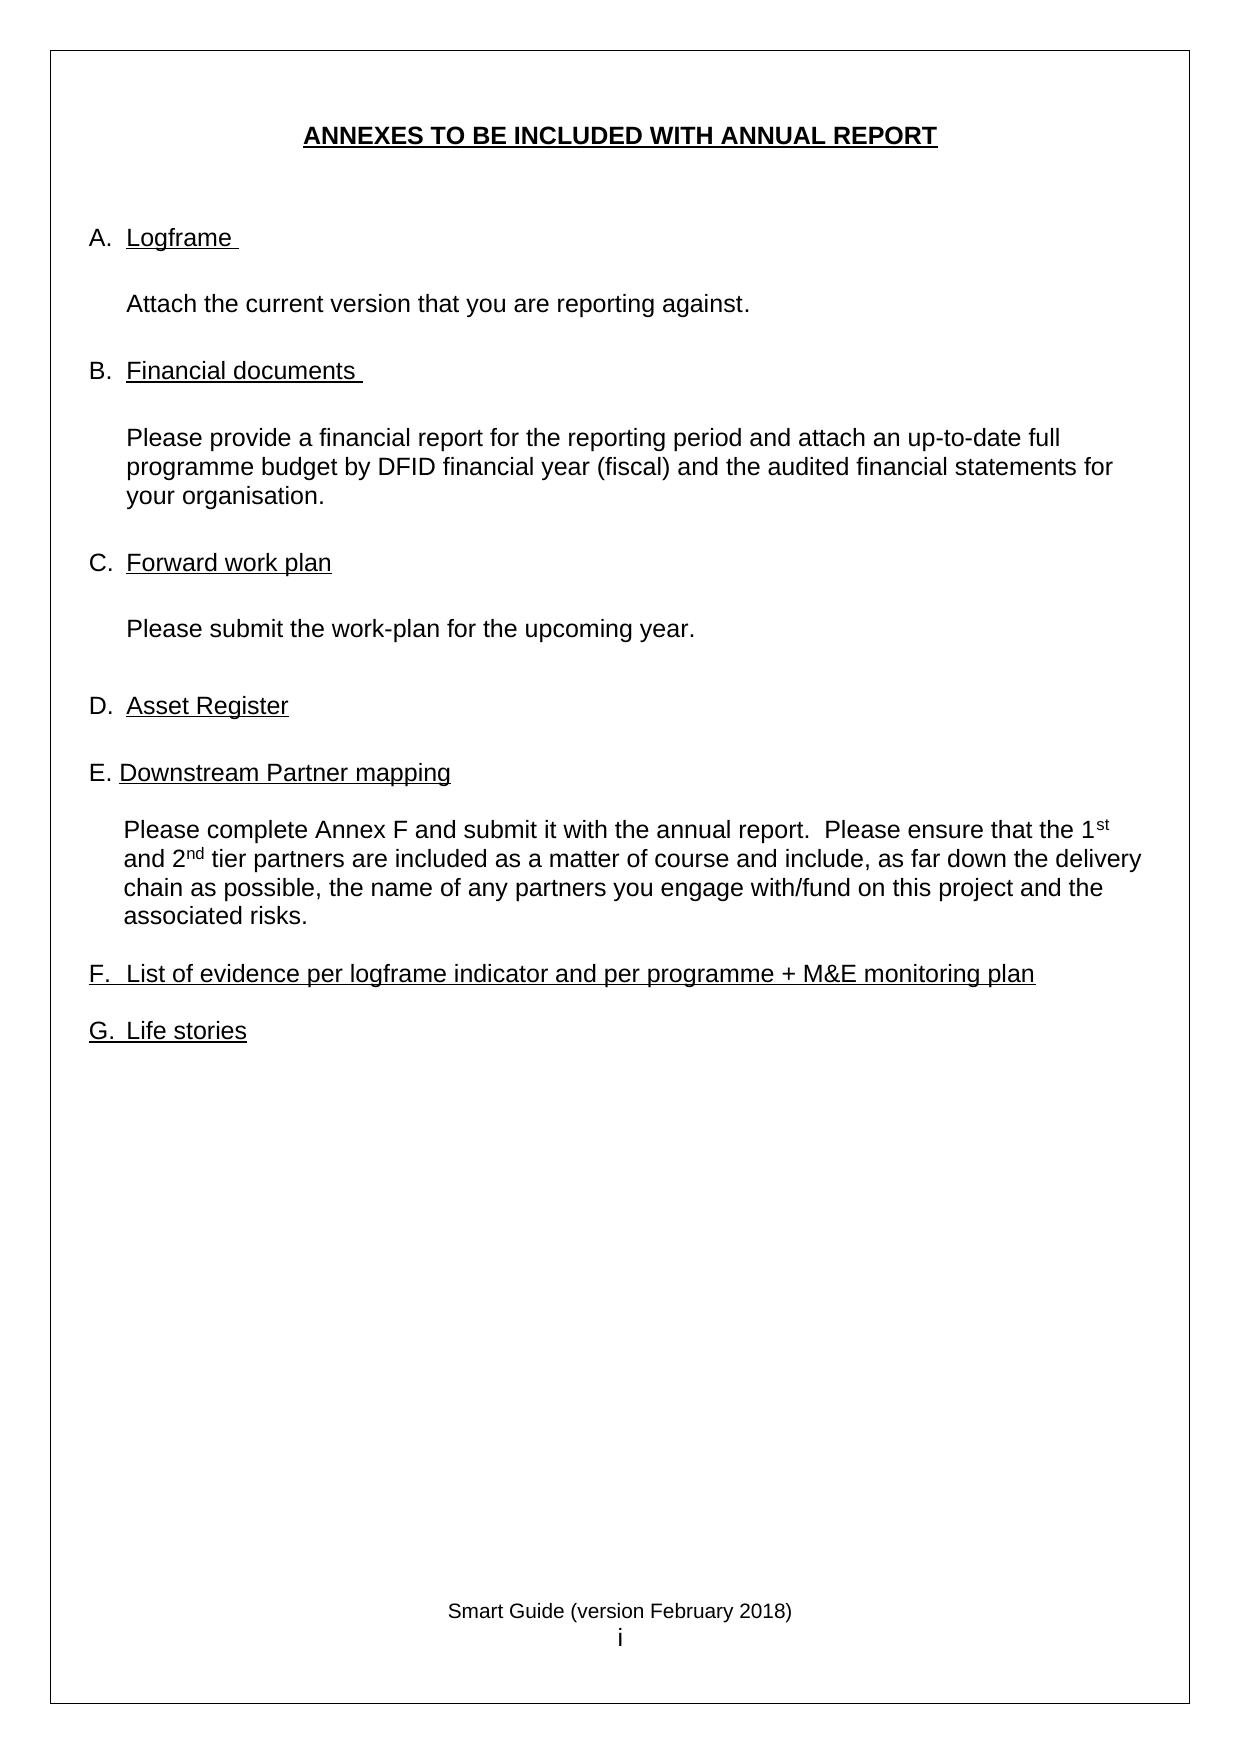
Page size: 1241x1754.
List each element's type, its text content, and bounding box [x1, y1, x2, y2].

subtitle ANNEXES TO BE INCLUDED WITH ANNUAL REPORT [89, 121, 1152, 150]
list Logframe [89, 223, 1152, 251]
list List of evidence per logframe indicator and per programme + M&E monitoring plan [89, 959, 1152, 988]
subtitle Please complete Annex F and submit it with the annual report. Please ensure that the 1st [89, 815, 1152, 844]
list Forward work plan [89, 548, 1152, 576]
subtitle associated risks. [89, 901, 1152, 930]
subtitle Attach the current version that you are reporting against. [126, 261, 1152, 347]
subtitle E. Downstream Partner mapping [89, 758, 1152, 786]
list Financial documents [89, 356, 1152, 385]
subtitle and 2nd tier partners are included as a matter of course and include, as far down the delivery [89, 844, 1152, 873]
subtitle Please provide a financial report for the reporting period and attach an up-to-date full programme budget by DFID financial year (fiscal) and the audited financial statements for your organisation. [126, 394, 1152, 538]
subtitle chain as possible, the name of any partners you engage with/fund on this project and the [89, 873, 1152, 901]
list Asset Register [89, 691, 1152, 748]
subtitle Please submit the work-plan for the upcoming year. [126, 586, 1152, 643]
list Life stories [89, 1016, 1152, 1045]
